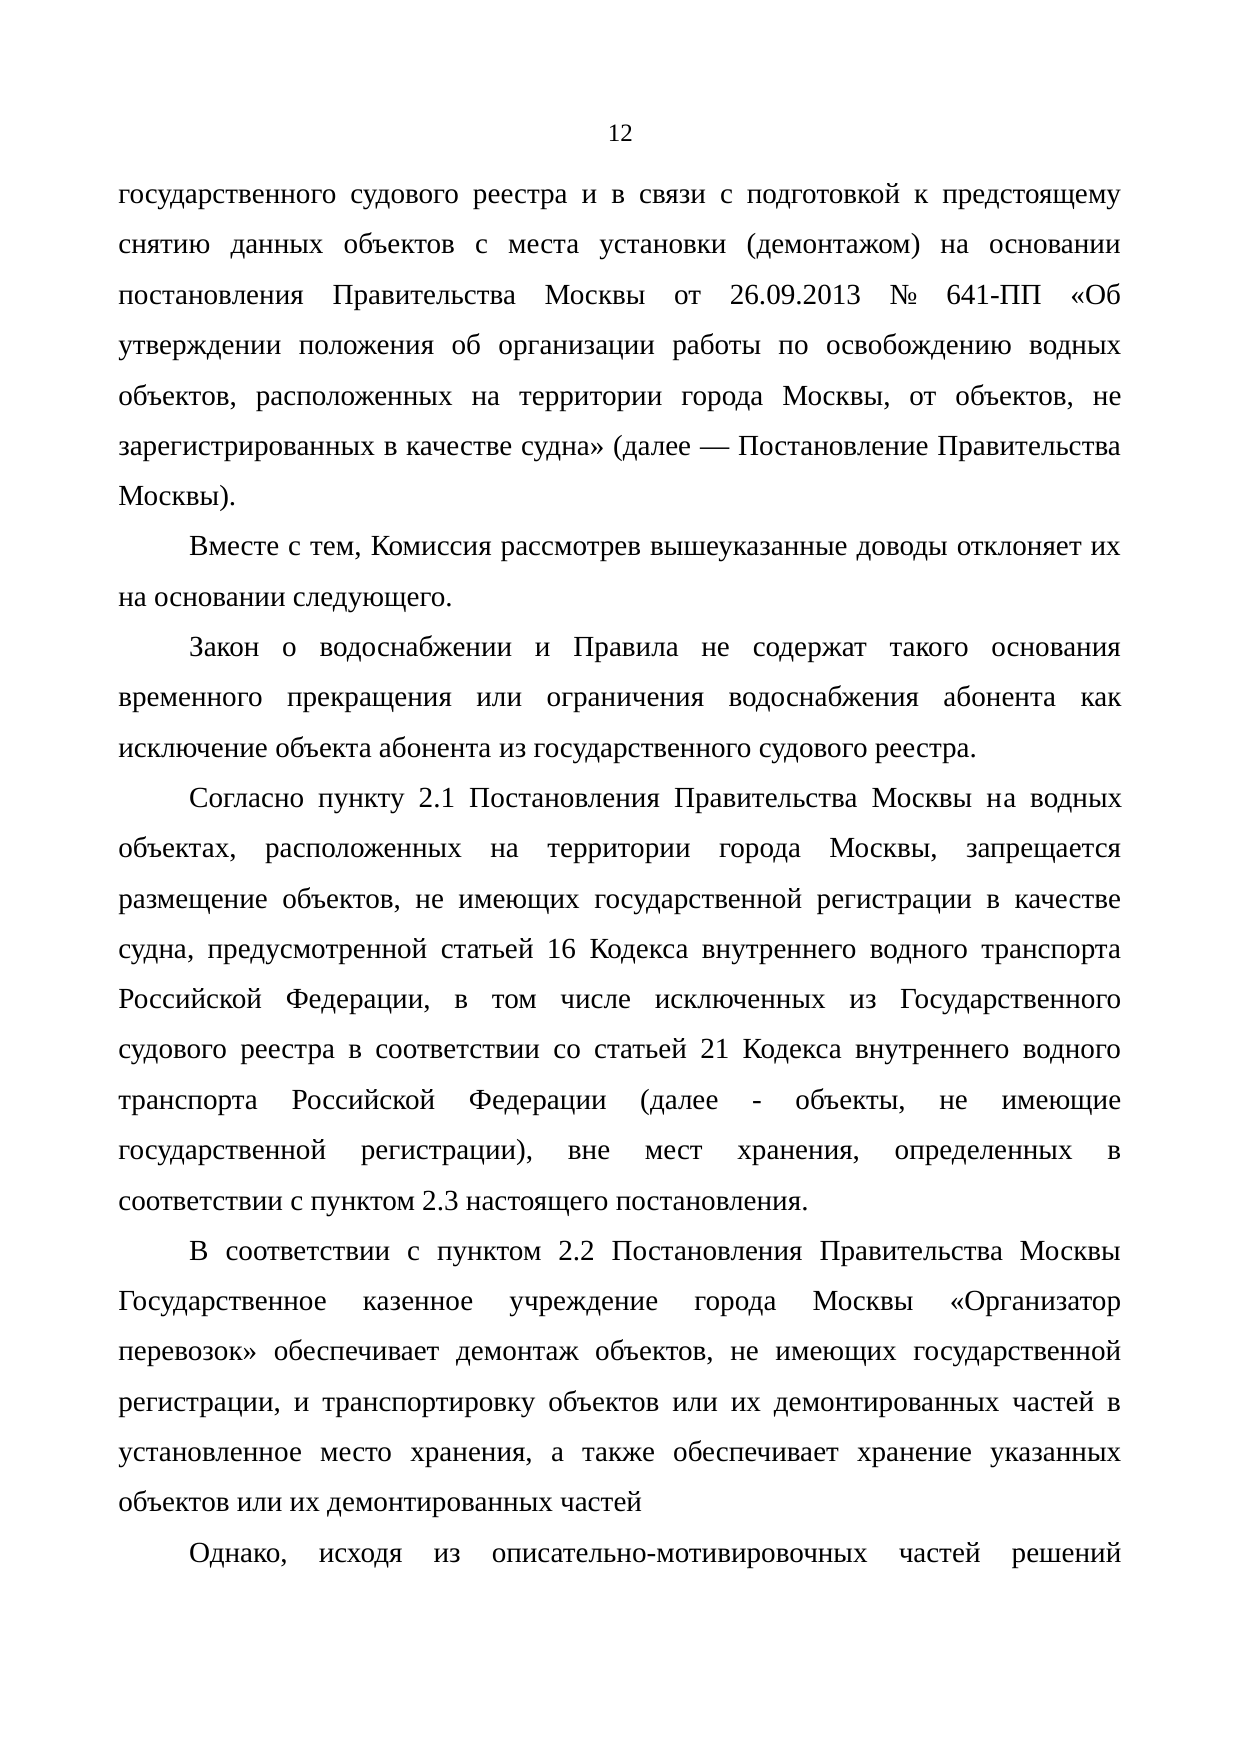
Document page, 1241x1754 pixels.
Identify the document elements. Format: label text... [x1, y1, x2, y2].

text В соответствии с пунктом 2.2 Постановления Правительства Москвы Государственное казенное учреждение города Москвы «Организатор перевозок» обеспечивает демонтаж объектов, не имеющих государственной регистрации, и транспортировку объектов или их демонтированных частей в установленное место хранения, а также обеспечивает хранение указанных объектов или их демонтированных частей [118, 1233, 1122, 1518]
text государственного судового реестра и в связи с подготовкой к предстоящему снятию данных объектов с места установки (демонтажом) на основании постановления Правительства Москвы от 26.09.2013 № 641-ПП «Об утверждении положения об организации работы по освобождению водных объектов, расположенных на территории города Москвы, от объектов, не зарегистрированных в качестве судна» (далее — Постановление Правительства Москвы). [118, 176, 1122, 512]
text Однако, исходя из описательно-мотивировочных частей решений [118, 1535, 1122, 1568]
text Закон о водоснабжении и Правила не содержат такого основания временного прекращения или ограничения водоснабжения абонента как исключение объекта абонента из государственного судового реестра. [118, 629, 1122, 763]
text Вместе с тем, Комиссия рассмотрев вышеуказанные доводы отклоняет их на основании следующего. [118, 528, 1122, 612]
text Согласно пункту 2.1 Постановления Правительства Москвы на водных объектах, расположенных на территории города Москвы, запрещается размещение объектов, не имеющих государственной регистрации в качестве судна, предусмотренной статьей 16 Кодекса внутреннего водного транспорта Российской Федерации, в том числе исключенных из Государственного судового реестра в соответствии со статьей 21 Кодекса внутреннего водного транспорта Российской Федерации (далее - объекты, не имеющие государственной регистрации), вне мест хранения, определенных в соответствии с пунктом 2.3 настоящего постановления. [118, 780, 1122, 1216]
